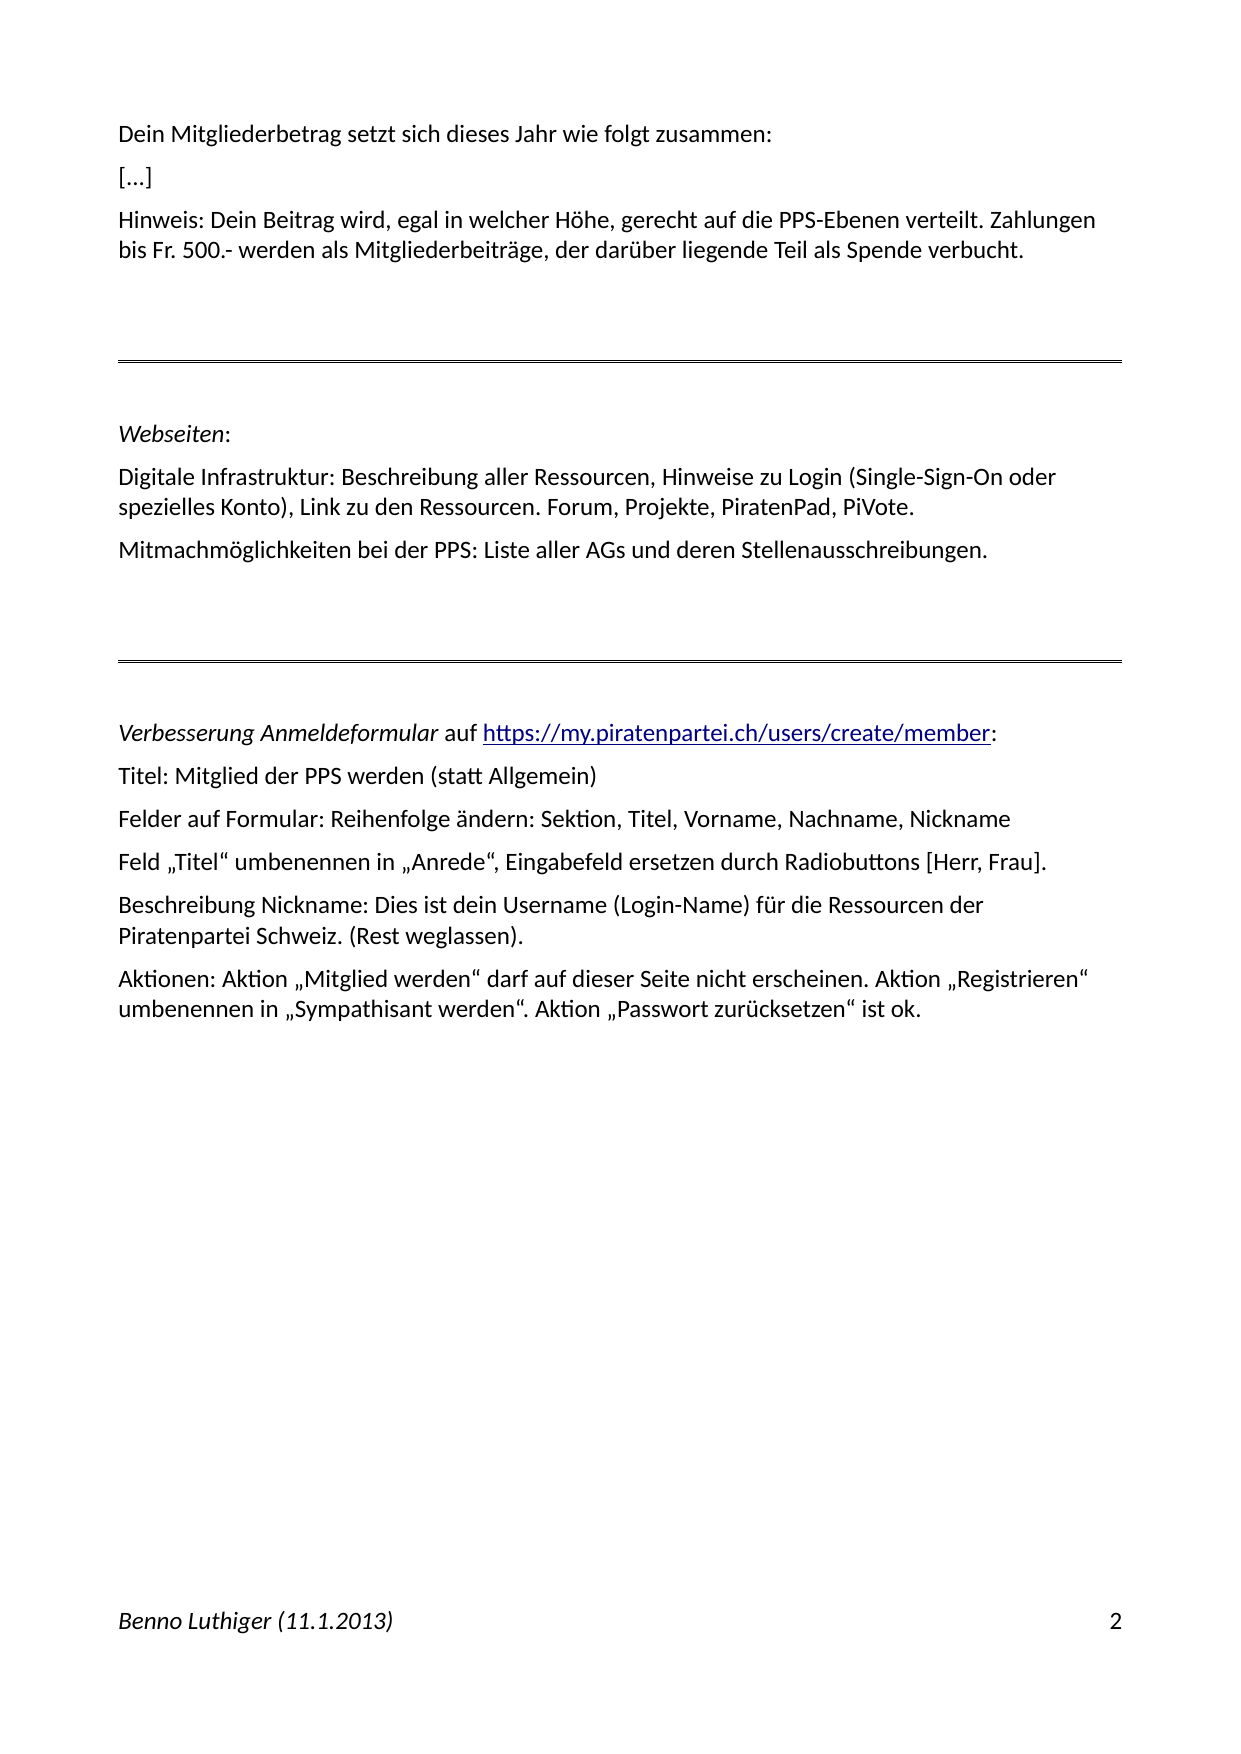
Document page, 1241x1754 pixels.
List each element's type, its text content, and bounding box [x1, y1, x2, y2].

text Hinweis: Dein Beitrag wird, egal in welcher Höhe, gerecht auf die PPS-Ebenen verteilt. Zahlungen bis Fr. 500.- werden als Mitgliederbeiträge, der darüber liegende Teil als Spende verbucht. [118, 204, 1122, 265]
text Webseiten: [118, 418, 1122, 448]
text Digitale Infrastruktur: Beschreibung aller Ressourcen, Hinweise zu Login (Single-Sign-On oder spezielles Konto), Link zu den Ressourcen. Forum, Projekte, PiratenPad, PiVote. [118, 461, 1122, 522]
text Titel: Mitglied der PPS werden (statt Allgemein) [118, 761, 1122, 791]
text Mitmachmöglichkeiten bei der PPS: Liste aller AGs und deren Stellenausschreibungen. [118, 534, 1122, 565]
text Felder auf Formular: Reihenfolge ändern: Sektion, Titel, Vorname, Nachname, Nickname [118, 803, 1122, 834]
text Beschreibung Nickname: Dies ist dein Username (Login-Name) für die Ressourcen der Piratenpartei Schweiz. (Rest weglassen). [118, 889, 1122, 951]
text Feld „Titel“ umbenennen in „Anrede“, Eingabefeld ersetzen durch Radiobuttons [Herr, Frau]. [118, 847, 1122, 877]
text [...] [118, 161, 1122, 192]
text Aktionen: Aktion „Mitglied werden“ darf auf dieser Seite nicht erscheinen. Aktion „Registrieren“ umbenennen in „Sympathisant werden“. Aktion „Passwort zurücksetzen“ ist ok. [118, 963, 1122, 1024]
text Verbesserung Anmeldeformular auf https://my.piratenpartei.ch/users/create/member: [118, 717, 1122, 748]
text Dein Mitgliederbetrag setzt sich dieses Jahr wie folgt zusammen: [118, 118, 1122, 149]
